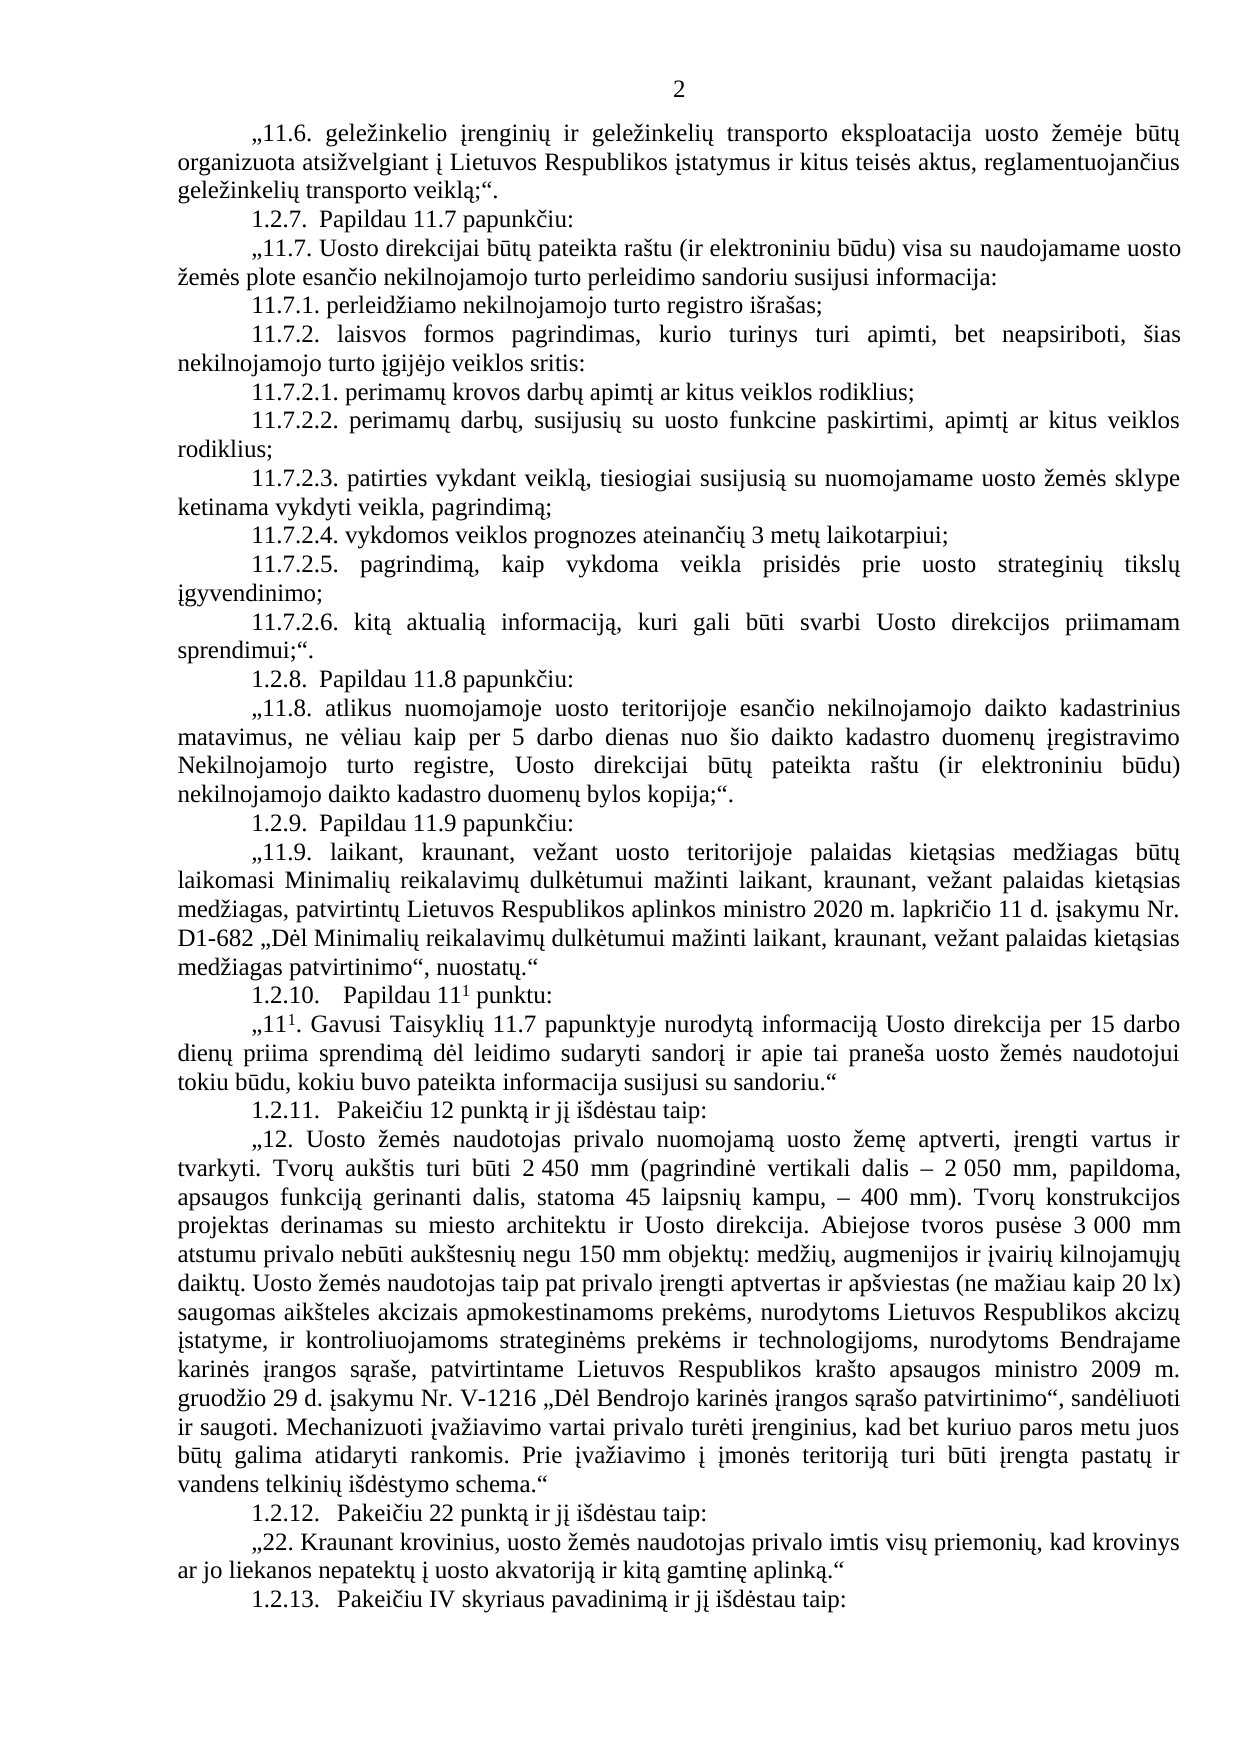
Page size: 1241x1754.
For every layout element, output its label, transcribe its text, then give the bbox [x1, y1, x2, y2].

text 11.7.2.3. patirties vykdant veiklą, tiesiogiai susijusią su nuomojamame uosto žemės sklype ketinama vykdyti veikla, pagrindimą; [177, 463, 1181, 521]
text 11.7.2.2. perimamų darbų, susijusių su uosto funkcine paskirtimi, apimtį ar kitus veiklos rodiklius; [177, 406, 1181, 463]
text „11.9. laikant, kraunant, vežant uosto teritorijoje palaidas kietąsias medžiagas būtų laikomasi Minimalių reikalavimų dulkėtumui mažinti laikant, kraunant, vežant palaidas kietąsias medžiagas, patvirtintų Lietuvos Respublikos aplinkos ministro 2020 m. lapkričio 11 d. įsakymu Nr. D1-682 „Dėl Minimalių reikalavimų dulkėtumui mažinti laikant, kraunant, vežant palaidas kietąsias medžiagas patvirtinimo“, nuostatų.“ [177, 837, 1181, 981]
text 11.7.1. perleidžiamo nekilnojamojo turto registro išrašas; [177, 291, 1181, 319]
text 11.7.2. laisvos formos pagrindimas, kurio turinys turi apimti, bet neapsiriboti, šias nekilnojamojo turto įgijėjo veiklos sritis: [177, 319, 1181, 377]
text 1.2.9. Papildau 11.9 papunkčiu: [177, 808, 1181, 837]
text 11.7.2.4. vykdomos veiklos prognozes ateinančių 3 metų laikotarpiui; [177, 521, 1181, 549]
text „11.7. Uosto direkcijai būtų pateikta raštu (ir elektroniniu būdu) visa su naudojamame uosto žemės plote esančio nekilnojamojo turto perleidimo sandoriu susijusi informacija: [177, 233, 1181, 291]
text „11.6. geležinkelio įrenginių ir geležinkelių transporto eksploatacija uosto žemėje būtų organizuota atsižvelgiant į Lietuvos Respublikos įstatymus ir kitus teisės aktus, reglamentuojančius geležinkelių transporto veiklą;“. [177, 118, 1181, 204]
text 11.7.2.5. pagrindimą, kaip vykdoma veikla prisidės prie uosto strateginių tikslų įgyvendinimo; [177, 549, 1181, 607]
text „111. Gavusi Taisyklių 11.7 papunktyje nurodytą informaciją Uosto direkcija per 15 darbo dienų priima sprendimą dėl leidimo sudaryti sandorį ir apie tai praneša uosto žemės naudotojui tokiu būdu, kokiu buvo pateikta informacija susijusi su sandoriu.“ [177, 1009, 1181, 1096]
text 1.2.13. Pakeičiu IV skyriaus pavadinimą ir jį išdėstau taip: [177, 1584, 1181, 1613]
text „11.8. atlikus nuomojamoje uosto teritorijoje esančio nekilnojamojo daikto kadastrinius matavimus, ne vėliau kaip per 5 darbo dienas nuo šio daikto kadastro duomenų įregistravimo Nekilnojamojo turto registre, Uosto direkcijai būtų pateikta raštu (ir elektroniniu būdu) nekilnojamojo daikto kadastro duomenų bylos kopija;“. [177, 693, 1181, 808]
text „22. Kraunant krovinius, uosto žemės naudotojas privalo imtis visų priemonių, kad krovinys ar jo liekanos nepatektų į uosto akvatoriją ir kitą gamtinę aplinką.“ [177, 1527, 1181, 1584]
text 1.2.10. Papildau 111 punktu: [177, 981, 1181, 1009]
text 1.2.8. Papildau 11.8 papunkčiu: [177, 664, 1181, 693]
text 11.7.2.6. kitą aktualią informaciją, kuri gali būti svarbi Uosto direkcijos priimamam sprendimui;“. [177, 607, 1181, 664]
text 1.2.11. Pakeičiu 12 punktą ir jį išdėstau taip: [177, 1096, 1181, 1124]
text „12. Uosto žemės naudotojas privalo nuomojamą uosto žemę aptverti, įrengti vartus ir tvarkyti. Tvorų aukštis turi būti 2 450 mm (pagrindinė vertikali dalis – 2 050 mm, papildoma, apsaugos funkciją gerinanti dalis, statoma 45 laipsnių kampu, – 400 mm). Tvorų konstrukcijos projektas derinamas su miesto architektu ir Uosto direkcija. Abiejose tvoros pusėse 3 000 mm atstumu privalo nebūti aukštesnių negu 150 mm objektų: medžių, augmenijos ir įvairių kilnojamųjų daiktų. Uosto žemės naudotojas taip pat privalo įrengti aptvertas ir apšviestas (ne mažiau kaip 20 lx) saugomas aikšteles akcizais apmokestinamoms prekėms, nurodytoms Lietuvos Respublikos akcizų įstatyme, ir kontroliuojamoms strateginėms prekėms ir technologijoms, nurodytoms Bendrajame karinės įrangos sąraše, patvirtintame Lietuvos Respublikos krašto apsaugos ministro 2009 m. gruodžio 29 d. įsakymu Nr. V-1216 „Dėl Bendrojo karinės įrangos sąrašo patvirtinimo“, sandėliuoti ir saugoti. Mechanizuoti įvažiavimo vartai privalo turėti įrenginius, kad bet kuriuo paros metu juos būtų galima atidaryti rankomis. Prie įvažiavimo į įmonės teritoriją turi būti įrengta pastatų ir vandens telkinių išdėstymo schema.“ [177, 1124, 1181, 1498]
text 11.7.2.1. perimamų krovos darbų apimtį ar kitus veiklos rodiklius; [177, 377, 1181, 406]
text 1.2.7. Papildau 11.7 papunkčiu: [177, 204, 1181, 233]
text 1.2.12. Pakeičiu 22 punktą ir jį išdėstau taip: [177, 1498, 1181, 1527]
